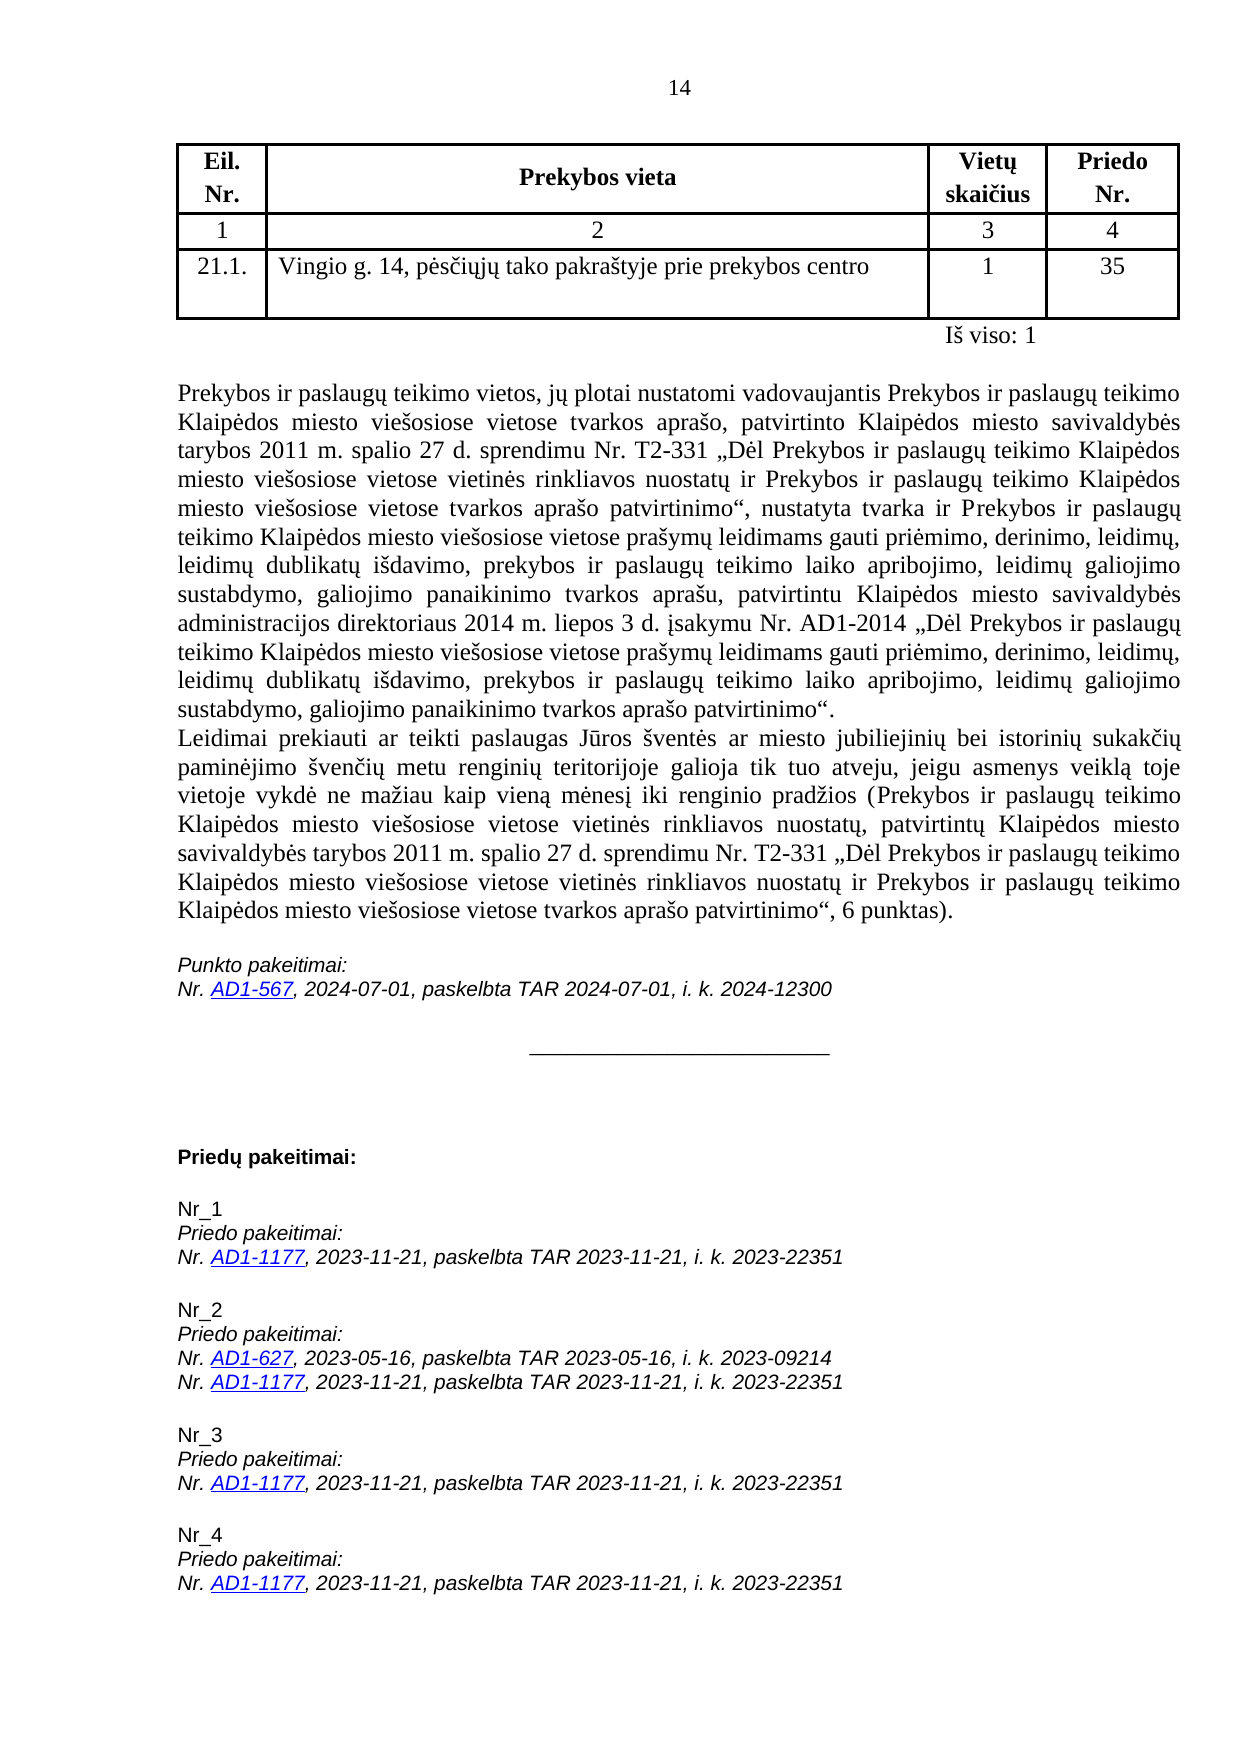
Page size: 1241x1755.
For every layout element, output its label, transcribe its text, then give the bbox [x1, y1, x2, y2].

table_cell 1 [930, 251, 1045, 284]
text Prekybos ir paslaugų teikimo vietos, jų plotai nustatomi vadovaujantis Prekybos ir paslaugų teikimo Klaipėdos miesto viešosiose vietose tvarkos aprašo, patvirtinto Klaipėdos miesto savivaldybės tarybos 2011 m. spalio 27 d. sprendimu Nr. T2-331 „Dėl Prekybos ir paslaugų teikimo Klaipėdos miesto viešosiose vietose vietinės rinkliavos nuostatų ir Prekybos ir paslaugų teikimo Klaipėdos miesto viešosiose vietose tvarkos aprašo patvirtinimo“, nustatyta tvarka ir Prekybos ir paslaugų teikimo Klaipėdos miesto viešosiose vietose prašymų leidimams gauti priėmimo, derinimo, leidimų, leidimų dublikatų išdavimo, prekybos ir paslaugų teikimo laiko apribojimo, leidimų galiojimo sustabdymo, galiojimo panaikinimo tvarkos aprašu, patvirtintu Klaipėdos miesto savivaldybės administracijos direktoriaus 2014 m. liepos 3 d. įsakymu Nr. AD1-2014 „Dėl Prekybos ir paslaugų teikimo Klaipėdos miesto viešosiose vietose prašymų leidimams gauti priėmimo, derinimo, leidimų, leidimų dublikatų išdavimo, prekybos ir paslaugų teikimo laiko apribojimo, leidimų galiojimo sustabdymo, galiojimo panaikinimo tvarkos aprašo patvirtinimo“. [177, 378, 1181, 723]
table_cell [179, 284, 265, 317]
text Nr_4 [177, 1523, 1181, 1547]
text Priedo pakeitimai: [177, 1322, 1181, 1346]
table_header Vietų skaičius [930, 146, 1045, 212]
text Iš viso: 1 [177, 320, 1048, 349]
table_cell 4 [1048, 215, 1177, 248]
text Nr_2 [177, 1298, 1181, 1322]
text Nr. AD1-1177, 2023-11-21, paskelbta TAR 2023-11-21, i. k. 2023-22351 [177, 1370, 1181, 1394]
text ________________________ [177, 1029, 1181, 1058]
text Priedų pakeitimai: [177, 1144, 1181, 1168]
table_cell 35 [1048, 251, 1177, 284]
text Nr. AD1-1177, 2023-11-21, paskelbta TAR 2023-11-21, i. k. 2023-22351 [177, 1571, 1181, 1595]
text Priedo pakeitimai: [177, 1547, 1181, 1571]
text Nr_3 [177, 1422, 1181, 1446]
text Nr. AD1-1177, 2023-11-21, paskelbta TAR 2023-11-21, i. k. 2023-22351 [177, 1245, 1181, 1269]
table_header Prekybos vieta [268, 146, 927, 212]
table_header Eil. Nr. [179, 146, 265, 212]
table_cell 3 [930, 215, 1045, 248]
text Nr. AD1-1177, 2023-11-21, paskelbta TAR 2023-11-21, i. k. 2023-22351 [177, 1470, 1181, 1494]
table_cell Vingio g. 14, pėsčiųjų tako pakraštyje prie prekybos centro [268, 251, 927, 284]
table_cell [930, 284, 1045, 317]
table_cell [268, 284, 927, 317]
text Leidimai prekiauti ar teikti paslaugas Jūros šventės ar miesto jubiliejinių bei istorinių sukakčių paminėjimo švenčių metu renginių teritorijoje galioja tik tuo atveju, jeigu asmenys veiklą toje vietoje vykdė ne mažiau kaip vieną mėnesį iki renginio pradžios (Prekybos ir paslaugų teikimo Klaipėdos miesto viešosiose vietose vietinės rinkliavos nuostatų, patvirtintų Klaipėdos miesto savivaldybės tarybos 2011 m. spalio 27 d. sprendimu Nr. T2-331 „Dėl Prekybos ir paslaugų teikimo Klaipėdos miesto viešosiose vietose vietinės rinkliavos nuostatų ir Prekybos ir paslaugų teikimo Klaipėdos miesto viešosiose vietose tvarkos aprašo patvirtinimo“, 6 punktas). [177, 723, 1181, 924]
table_cell 2 [268, 215, 927, 248]
table_header Priedo Nr. [1048, 146, 1177, 212]
table_cell [1048, 284, 1177, 317]
text Priedo pakeitimai: [177, 1221, 1181, 1245]
text Priedo pakeitimai: [177, 1446, 1181, 1470]
text Nr_1 [177, 1197, 1181, 1221]
text Punkto pakeitimai: [177, 953, 1181, 977]
table_cell 21.1. [179, 251, 265, 284]
table_cell 1 [179, 215, 265, 248]
text Nr. AD1-567, 2024-07-01, paskelbta TAR 2024-07-01, i. k. 2024-12300 [177, 977, 1181, 1001]
text Nr. AD1-627, 2023-05-16, paskelbta TAR 2023-05-16, i. k. 2023-09214 [177, 1346, 1181, 1370]
